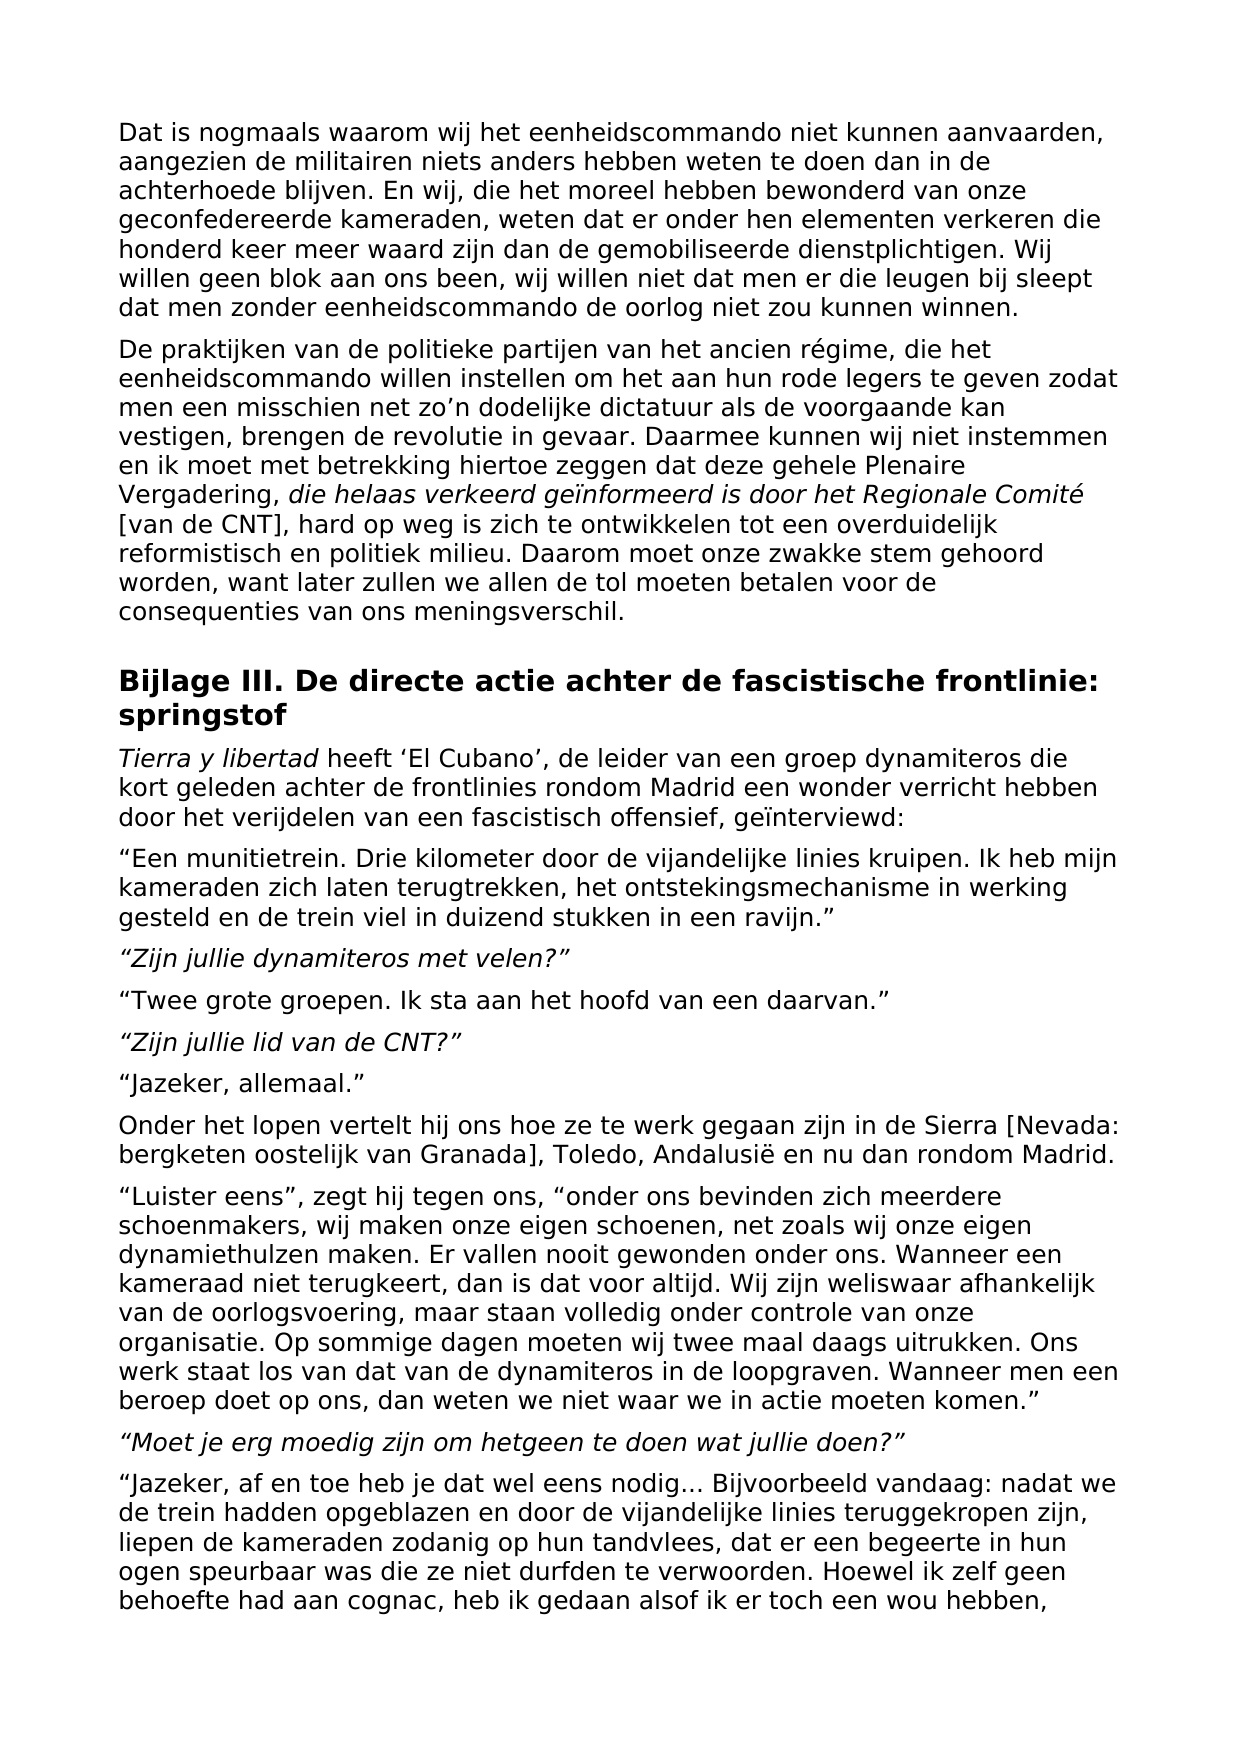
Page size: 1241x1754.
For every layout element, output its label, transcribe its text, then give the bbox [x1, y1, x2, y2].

subtitle Bijlage III. De directe actie achter de fascistische frontlinie: springstof [118, 664, 1122, 732]
text De praktijken van de politieke partijen van het ancien régime, die het eenheidscommando willen instellen om het aan hun rode legers te geven zodat men een misschien net zo’n dodelijke dictatuur als de voorgaande kan vestigen, brengen de revolutie in gevaar. Daarmee kunnen wij niet instemmen en ik moet met betrekking hiertoe zeggen dat deze gehele Plenaire Vergadering, die helaas verkeerd geïnformeerd is door het Regionale Comité [van de CNT], hard op weg is zich te ontwikkelen tot een overduidelijk reformistisch en politiek milieu. Daarom moet onze zwakke stem gehoord worden, want later zullen we allen de tol moeten betalen voor de consequenties van ons meningsverschil. [118, 335, 1122, 626]
text “Jazeker, af en toe heb je dat wel eens nodig... Bijvoorbeeld vandaag: nadat we de trein hadden opgeblazen en door de vijandelijke linies teruggekropen zijn, liepen de kameraden zodanig op hun tandvlees, dat er een begeerte in hun ogen speurbaar was die ze niet durfden te verwoorden. Hoewel ik zelf geen behoefte had aan cognac, heb ik gedaan alsof ik er toch een wou hebben, [118, 1469, 1122, 1615]
text Dat is nogmaals waarom wij het eenheidscommando niet kunnen aanvaarden, aangezien de militairen niets anders hebben weten te doen dan in de achterhoede blijven. En wij, die het moreel hebben bewonderd van onze geconfedereerde kameraden, weten dat er onder hen elementen verkeren die honderd keer meer waard zijn dan de gemobiliseerde dienstplichtigen. Wij willen geen blok aan ons been, wij willen niet dat men er die leugen bij sleept dat men zonder eenheidscommando de oorlog niet zou kunnen winnen. [118, 118, 1122, 322]
text “Een munitietrein. Drie kilometer door de vijandelijke linies kruipen. Ik heb mijn kameraden zich laten terugtrekken, het ontstekingsmechanisme in werking gesteld en de trein viel in duizend stukken in een ravijn.” [118, 844, 1122, 932]
text Onder het lopen vertelt hij ons hoe ze te werk gegaan zijn in de Sierra [Nevada: bergketen oostelijk van Granada], Toledo, Andalusië en nu dan rondom Madrid. [118, 1111, 1122, 1169]
text “Twee grote groepen. Ik sta aan het hoofd van een daarvan.” [118, 986, 1122, 1015]
text “Jazeker, allemaal.” [118, 1069, 1122, 1098]
text “Luister eens”, zegt hij tegen ons, “onder ons bevinden zich meerdere schoenmakers, wij maken onze eigen schoenen, net zoals wij onze eigen dynamiethulzen maken. Er vallen nooit gewonden onder ons. Wanneer een kameraad niet terugkeert, dan is dat voor altijd. Wij zijn weliswaar afhankelijk van de oorlogsvoering, maar staan volledig onder controle van onze organisatie. Op sommige dagen moeten wij twee maal daags uitrukken. Ons werk staat los van dat van de dynamiteros in de loopgraven. Wanneer men een beroep doet op ons, dan weten we niet waar we in actie moeten komen.” [118, 1182, 1122, 1415]
text “Zijn jullie dynamiteros met velen?” [118, 944, 1122, 973]
text “Moet je erg moedig zijn om hetgeen te doen wat jullie doen?” [118, 1428, 1122, 1457]
text “Zijn jullie lid van de CNT?” [118, 1028, 1122, 1057]
text Tierra y libertad heeft ‘El Cubano’, de leider van een groep dynamiteros die kort geleden achter de frontlinies rondom Madrid een wonder verricht hebben door het verijdelen van een fascistisch offensief, geïnterviewd: [118, 744, 1122, 832]
